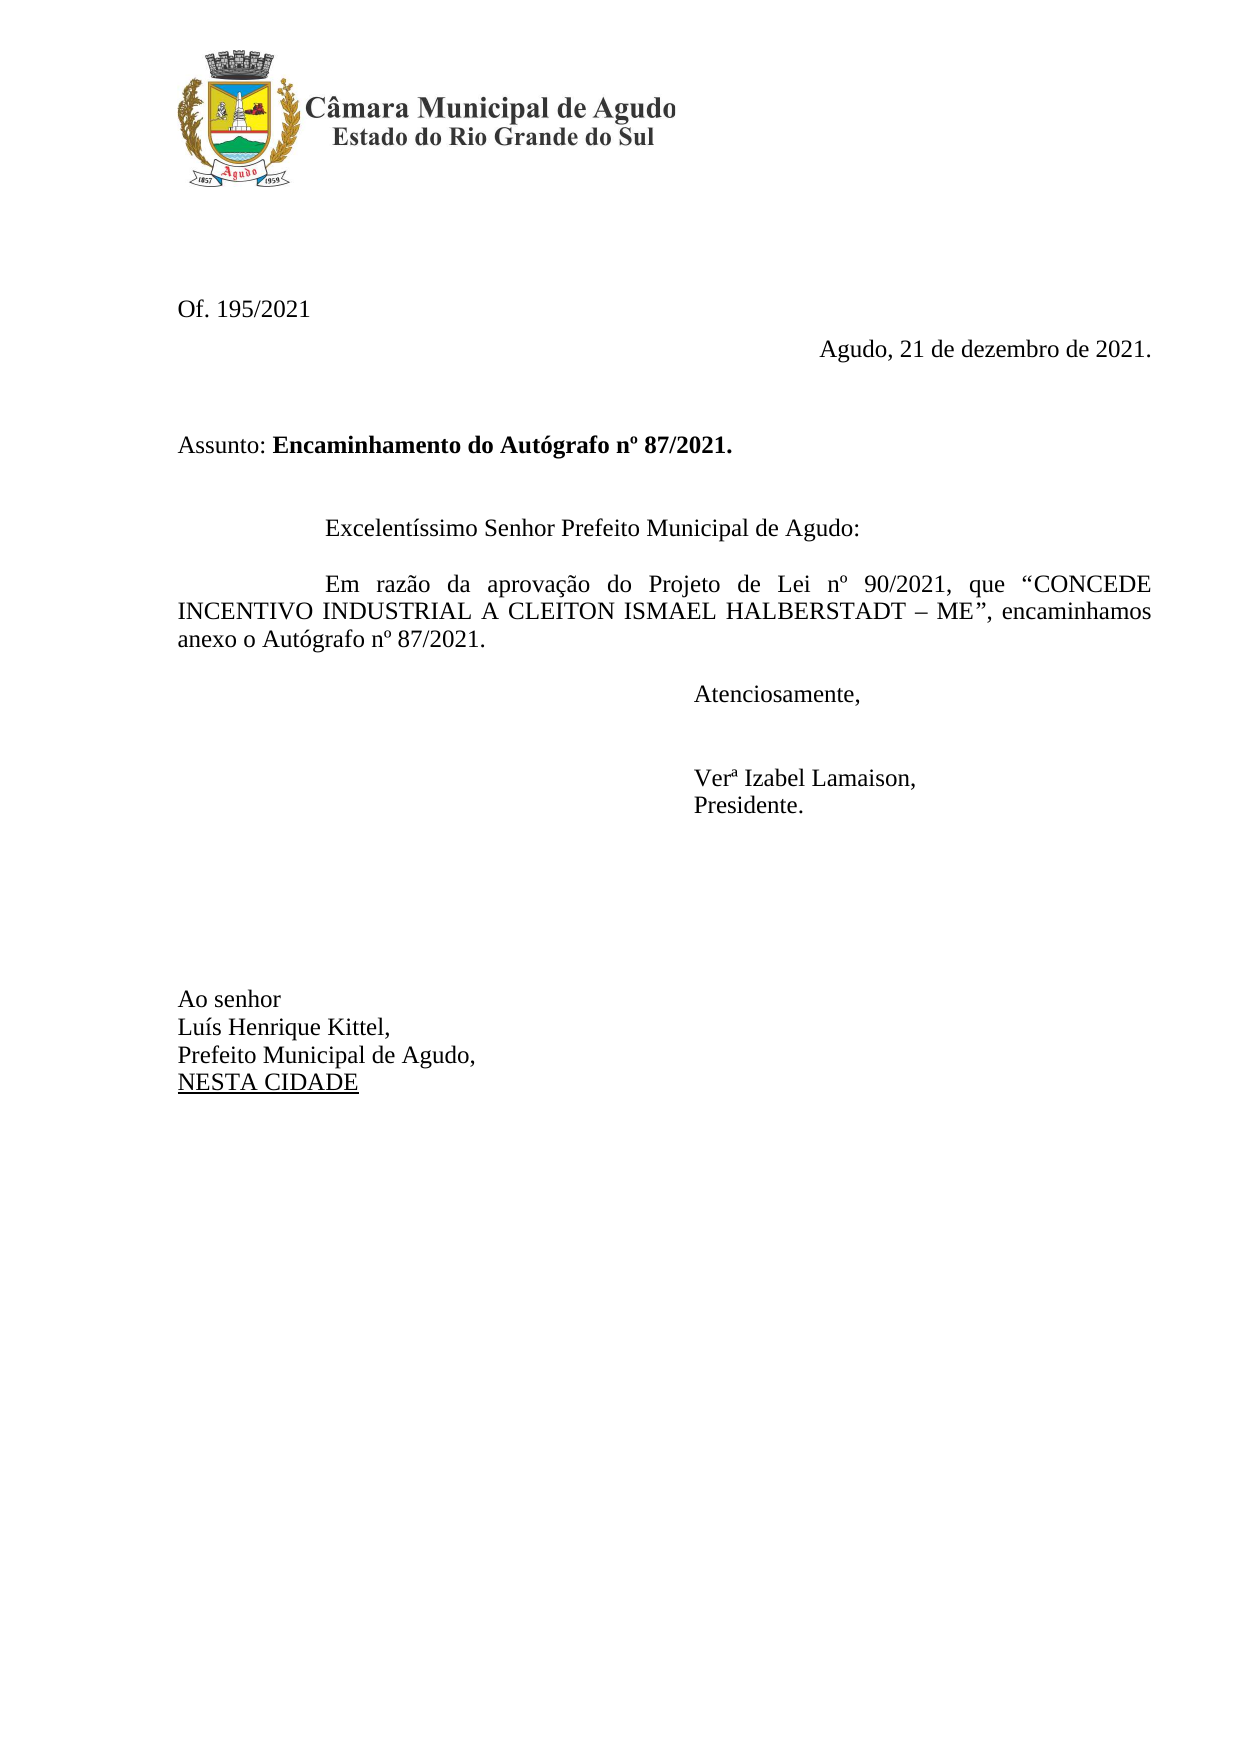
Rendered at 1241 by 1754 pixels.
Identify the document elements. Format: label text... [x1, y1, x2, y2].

text Luís Henrique Kittel, [177, 1013, 1152, 1041]
text NESTA CIDADE [177, 1068, 1152, 1096]
text Agudo, 21 de dezembro de 2021. [177, 336, 1152, 363]
picture [177, 50, 676, 187]
text Presidente. [546, 791, 1152, 819]
text Ao senhor [177, 985, 1152, 1013]
text Prefeito Municipal de Agudo, [177, 1041, 1152, 1068]
text Of. 195/2021 [177, 295, 1152, 323]
text Excelentíssimo Senhor Prefeito Municipal de Agudo: [177, 514, 1152, 542]
text Assunto: Encaminhamento do Autógrafo nº 87/2021. [177, 431, 1152, 459]
text Atenciosamente, [546, 681, 1152, 708]
text Verª Izabel Lamaison, [546, 764, 1152, 791]
text Em razão da aprovação do Projeto de Lei nº 90/2021, que “CONCEDE INCENTIVO INDUSTRIAL A CLEITON ISMAEL HALBERSTADT – ME”, encaminhamos anexo o Autógrafo nº 87/2021. [177, 570, 1152, 653]
